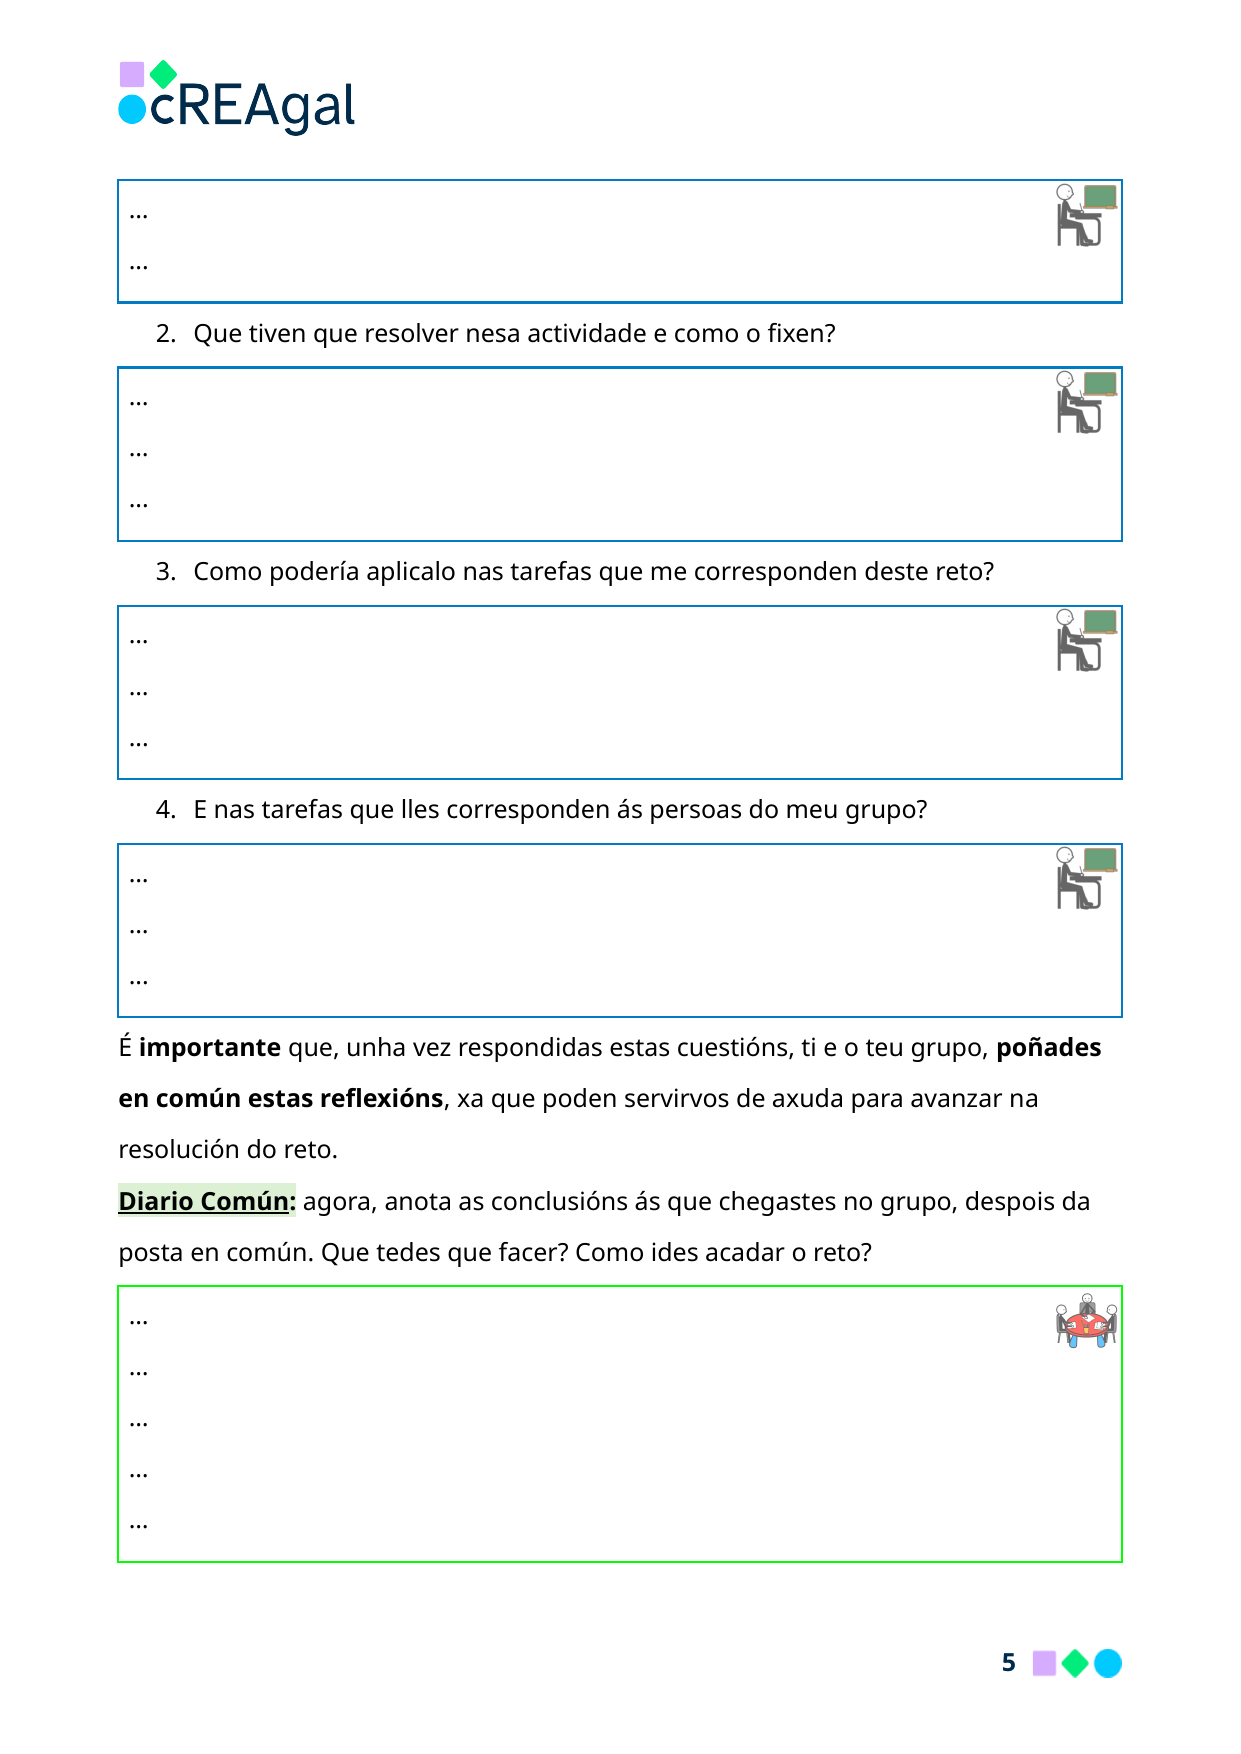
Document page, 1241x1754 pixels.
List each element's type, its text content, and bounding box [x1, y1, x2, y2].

table_header … … … … … [119, 1287, 1121, 1561]
list Como podería aplicalo nas tarefas que me corresponden deste reto? [156, 553, 1122, 588]
table_header … … ... [119, 607, 1121, 778]
picture [118, 60, 355, 136]
list Que tiven que resolver nesa actividade e como o fixen? [156, 315, 1122, 349]
table_header … … ... [119, 845, 1121, 1016]
picture [1032, 1649, 1105, 1678]
picture [1112, 1649, 1122, 1660]
list E nas tarefas que lles corresponden ás persoas do meu grupo? [156, 792, 1122, 826]
text Diario Común: agora, anota as conclusións ás que chegastes no grupo, despois da posta en común. Que tedes que facer? Como ides acadar o reto? [118, 1183, 1122, 1268]
table_header … … ... [119, 369, 1121, 540]
text É importante que, unha vez respondidas estas cuestións, ti e o teu grupo, poñades en común estas reflexións, xa que poden servirvos de axuda para avanzar na resolución do reto. [118, 1030, 1122, 1166]
picture [1111, 1666, 1122, 1678]
table_header … ... [119, 181, 1121, 301]
